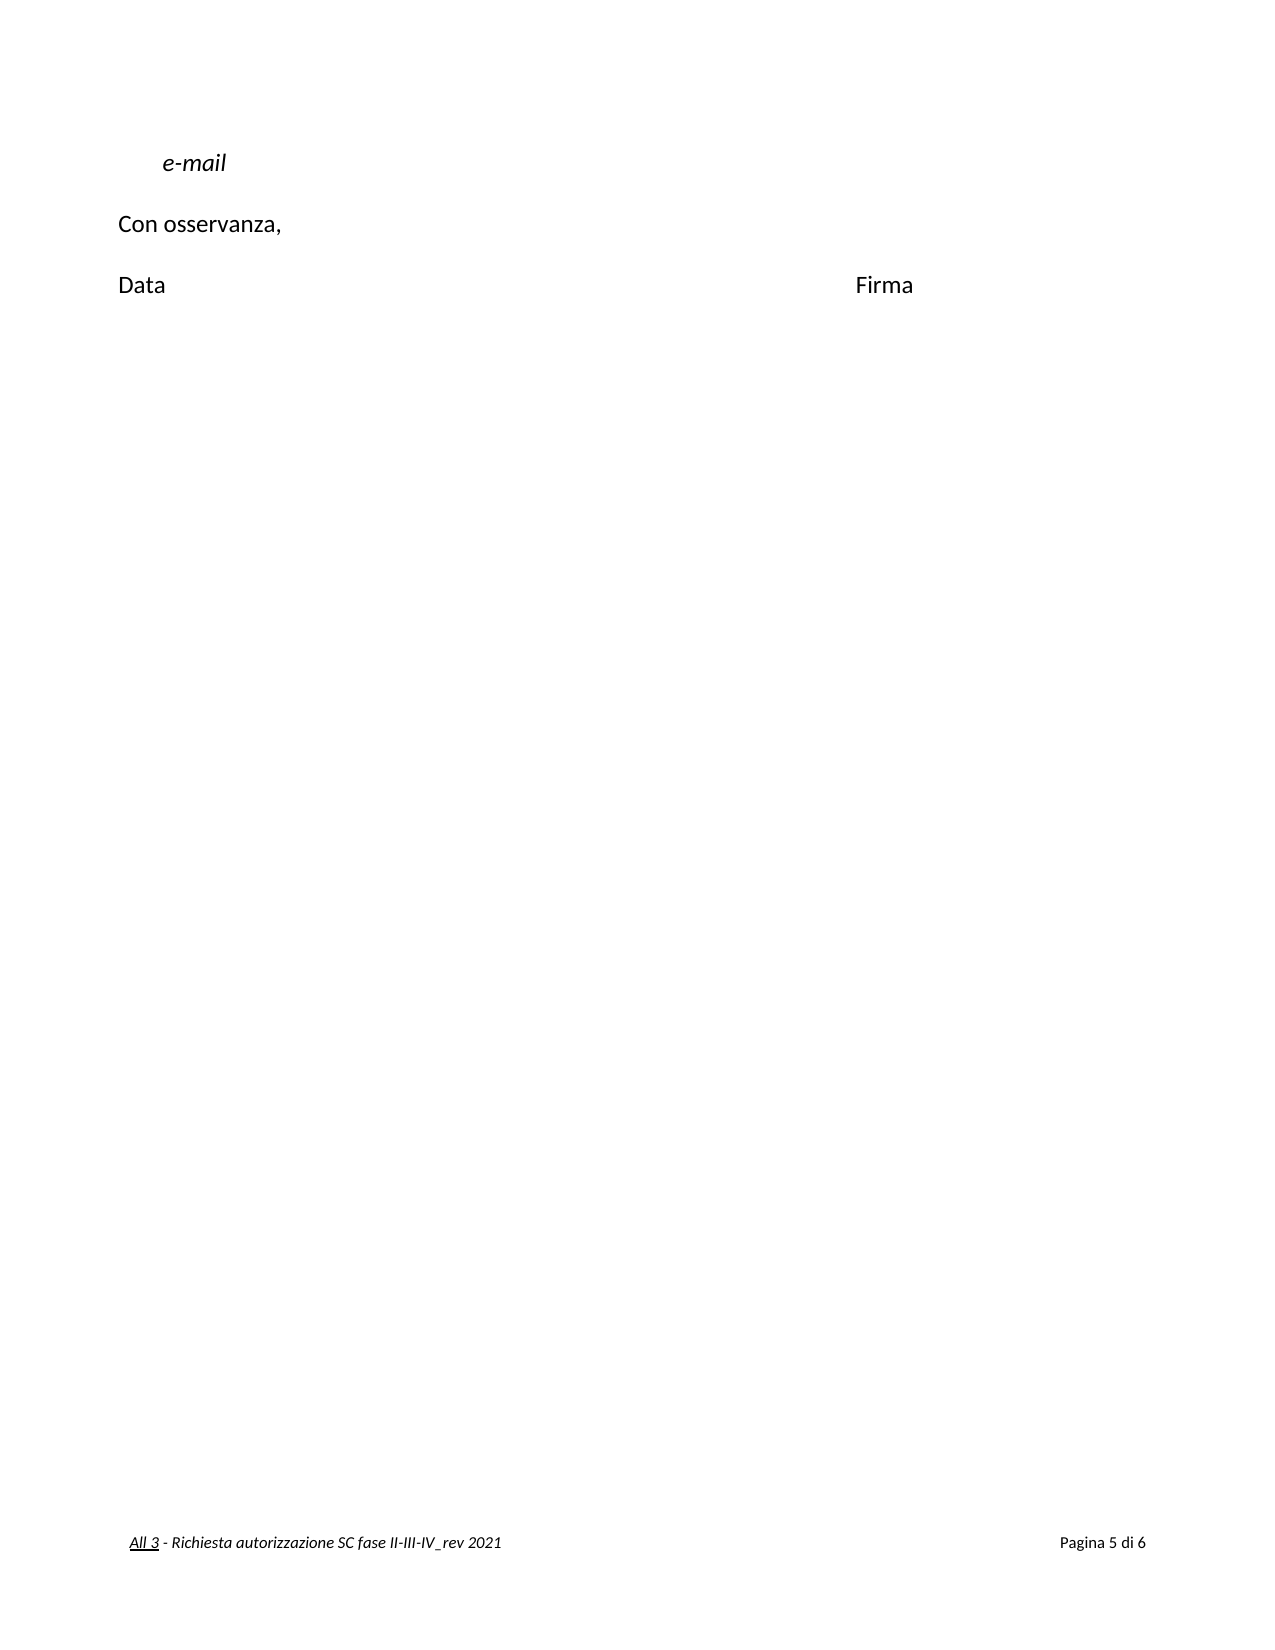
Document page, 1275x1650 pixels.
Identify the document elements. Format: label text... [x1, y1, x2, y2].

text e-mail [162, 148, 1157, 178]
text Con osservanza, [118, 209, 1157, 239]
text Data Firma [118, 270, 1157, 300]
